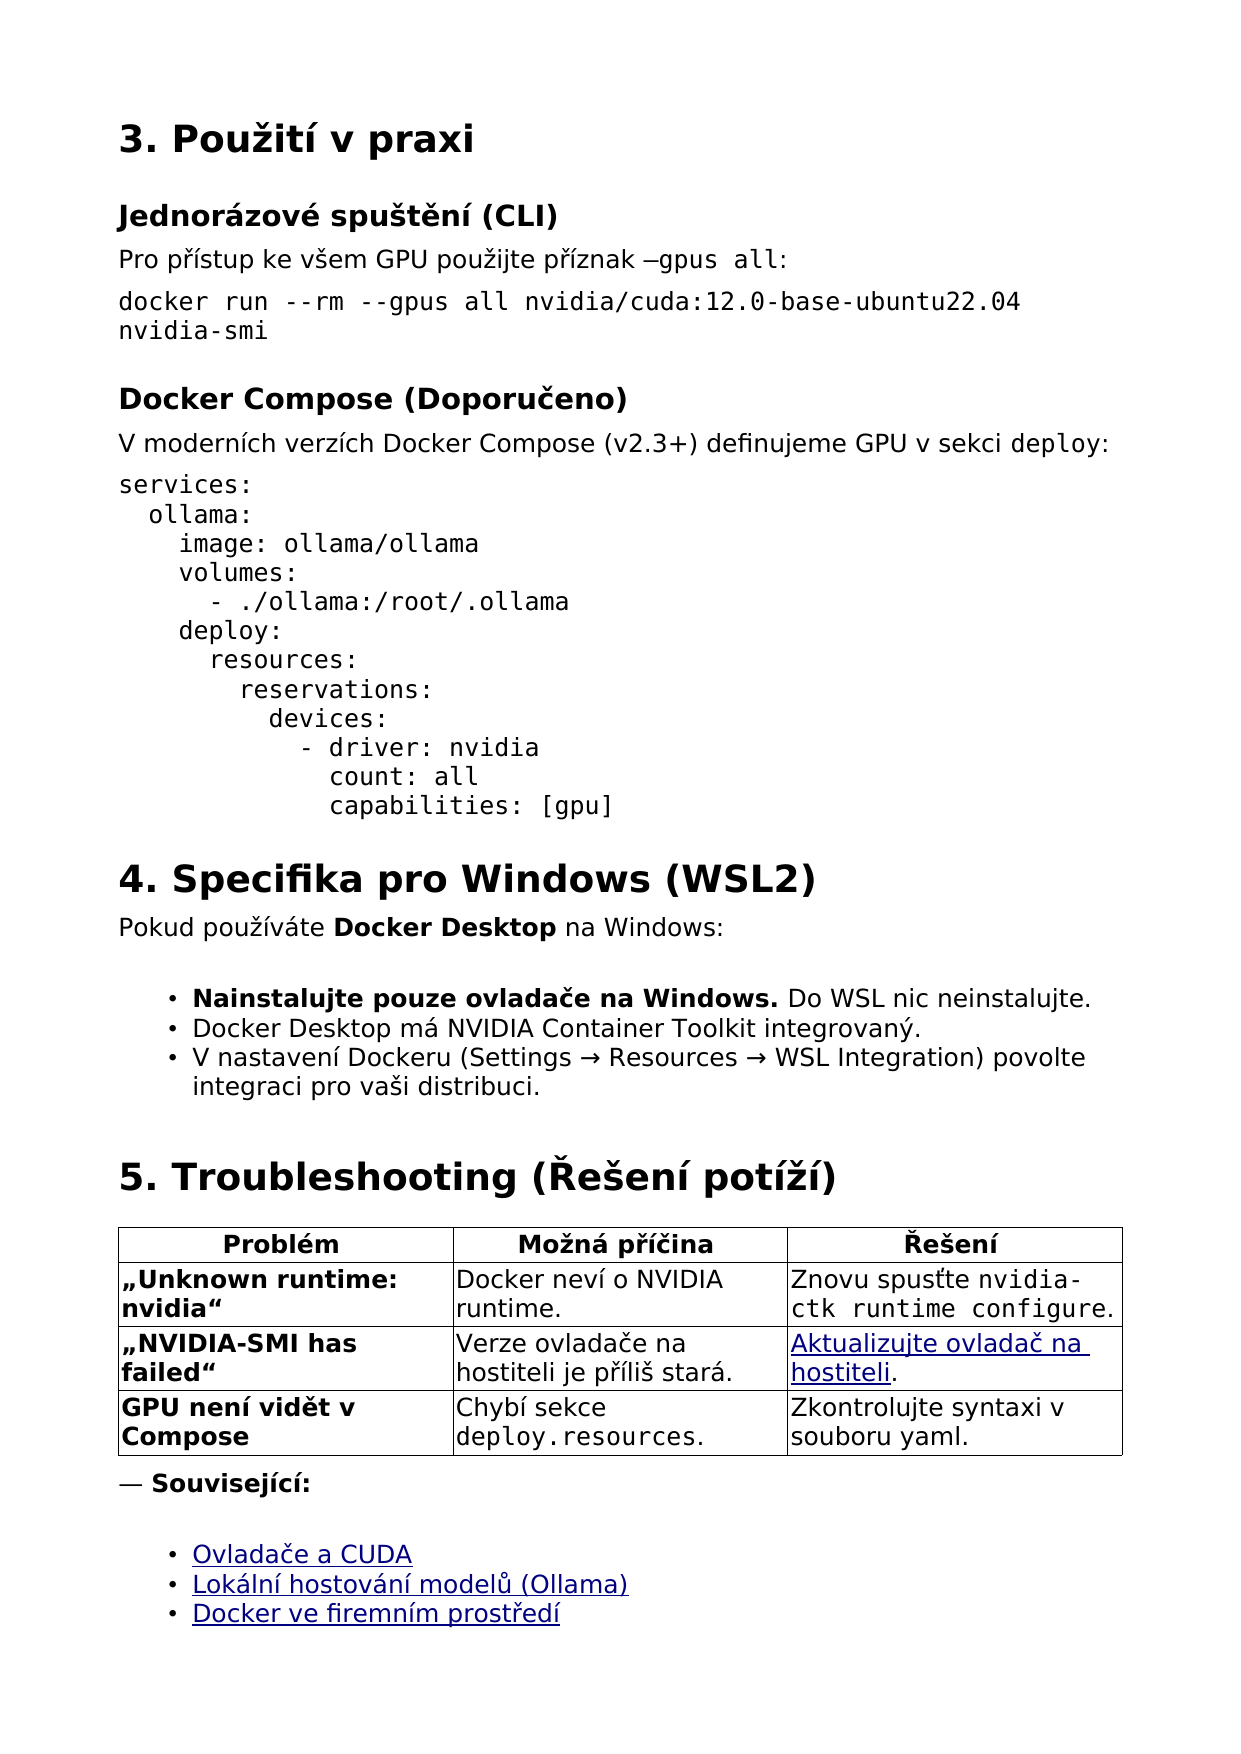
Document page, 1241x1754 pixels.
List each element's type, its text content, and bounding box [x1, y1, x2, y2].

list Nainstalujte pouze ovladače na Windows. Do WSL nic neinstalujte. [177, 985, 1122, 1014]
subtitle 3. Použití v praxi [118, 118, 1122, 162]
text V moderních verzích Docker Compose (v2.3+) definujeme GPU v sekci deploy: [118, 429, 1122, 458]
table_header Řešení [788, 1228, 1122, 1262]
subtitle Jednorázové spuštění (CLI) [118, 199, 1122, 233]
subtitle 4. Specifika pro Windows (WSL2) [118, 857, 1122, 901]
table_cell Docker neví o NVIDIA runtime. [454, 1263, 787, 1326]
table_cell GPU není vidět v Compose [119, 1391, 453, 1455]
text docker run --rm --gpus all nvidia/cuda:12.0-base-ubuntu22.04 nvidia-smi [118, 287, 1122, 346]
table_cell „NVIDIA-SMI has failed“ [119, 1327, 453, 1390]
table_cell Chybí sekce deploy.resources. [454, 1391, 787, 1455]
table_cell „Unknown runtime: nvidia“ [119, 1263, 453, 1326]
subtitle Docker Compose (Doporučeno) [118, 382, 1122, 416]
table_cell Verze ovladače na hostiteli je příliš stará. [454, 1327, 787, 1390]
table_header Možná příčina [454, 1228, 787, 1262]
list Ovladače a CUDA [177, 1541, 1122, 1570]
text Pro přístup ke všem GPU použijte příznak –gpus all: [118, 246, 1122, 275]
table_header Problém [119, 1228, 453, 1262]
list Docker Desktop má NVIDIA Container Toolkit integrovaný. [177, 1014, 1122, 1043]
table_cell Znovu spusťte nvidia-ctk runtime configure. [788, 1263, 1122, 1326]
text — Související: [118, 1469, 1122, 1499]
subtitle 5. Troubleshooting (Řešení potíží) [118, 1156, 1122, 1199]
list Docker ve firemním prostředí [177, 1599, 1122, 1628]
text Pokud používáte Docker Desktop na Windows: [118, 913, 1122, 943]
table_cell Zkontrolujte syntaxi v souboru yaml. [788, 1391, 1122, 1455]
list Lokální hostování modelů (Ollama) [177, 1570, 1122, 1599]
table_cell Aktualizujte ovladač na hostiteli. [788, 1327, 1122, 1390]
list V nastavení Dockeru (Settings → Resources → WSL Integration) povolte integraci pro vaši distribuci. [177, 1043, 1122, 1101]
text services: ollama: image: ollama/ollama volumes: - ./ollama:/root/.ollama deploy: resources: reservations: devices: - driver: nvidia count: all capabilities: [gpu] [118, 471, 1122, 821]
